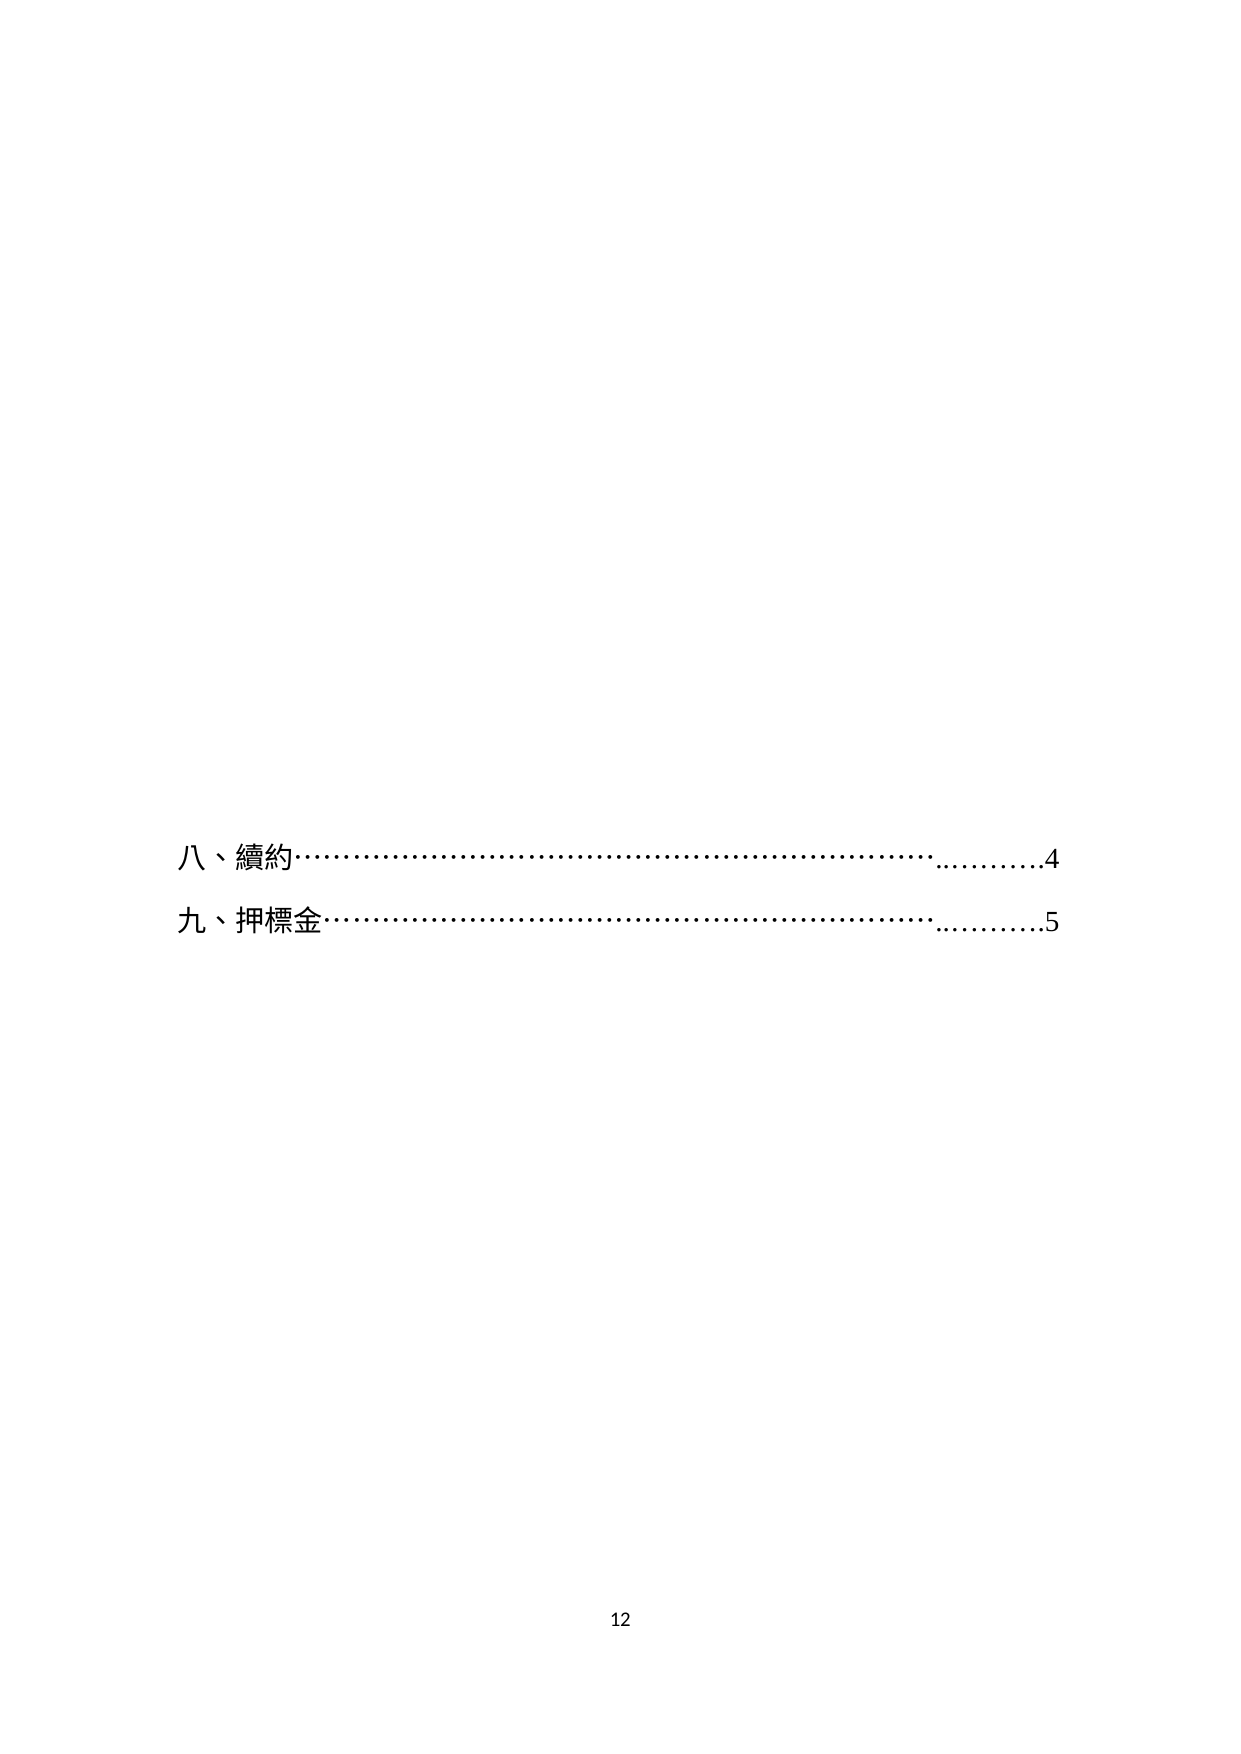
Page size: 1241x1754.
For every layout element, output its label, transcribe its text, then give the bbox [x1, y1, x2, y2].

text 八、續約…………………………………………………………..……….4 [148, 814, 1092, 877]
text 九、押標金………………………………………………………..……….5 [148, 877, 1092, 939]
